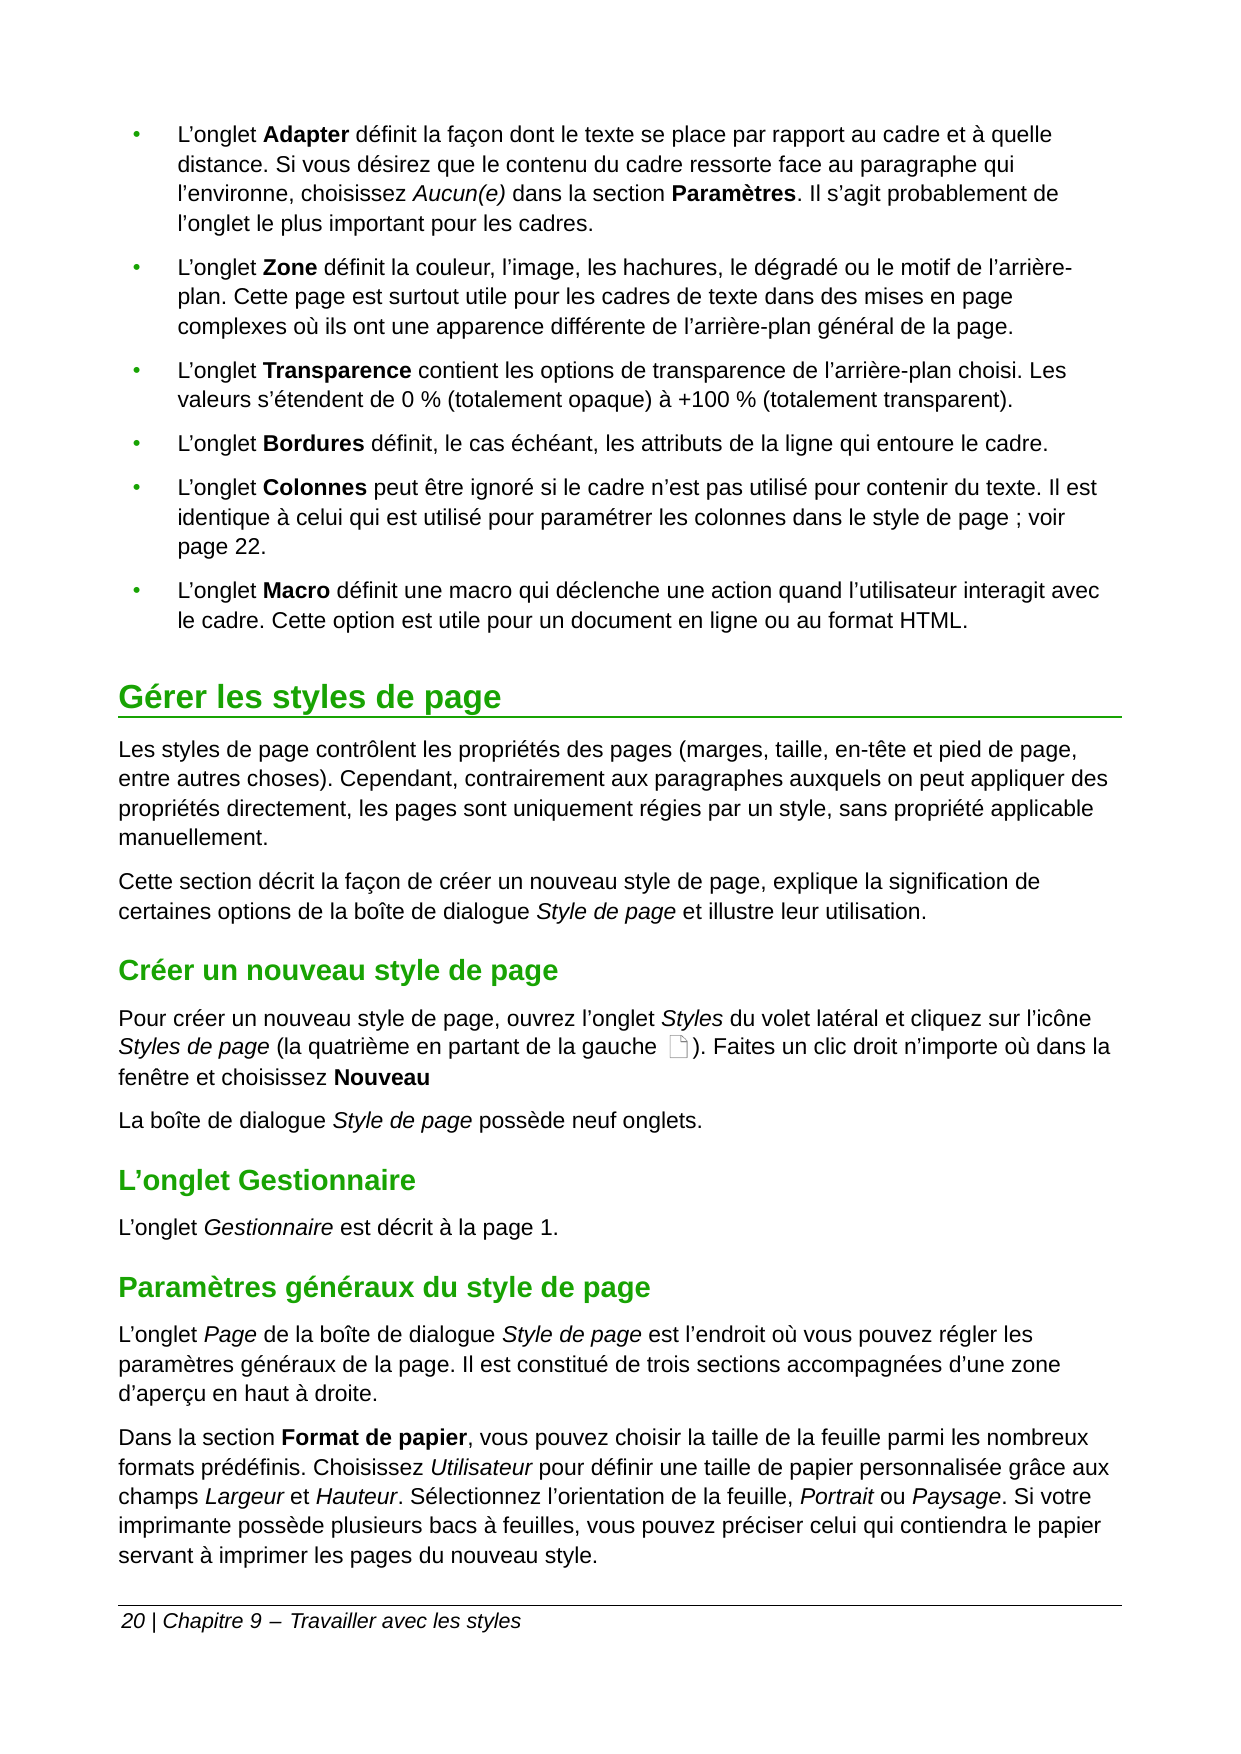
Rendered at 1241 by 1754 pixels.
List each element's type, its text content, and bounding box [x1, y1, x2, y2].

subtitle L’onglet Gestionnaire [118, 1163, 1122, 1197]
subtitle Gérer les styles de page [118, 677, 1122, 716]
text La boîte de dialogue Style de page possède neuf onglets. [118, 1104, 1122, 1134]
subtitle Paramètres généraux du style de page [118, 1270, 1122, 1303]
text L’onglet Page de la boîte de dialogue Style de page est l’endroit où vous pouvez régler les paramètres généraux de la page. Il est constitué de trois sections accompagnées d’une zone d’aperçu en haut à droite. [118, 1318, 1122, 1406]
list L’onglet Colonnes peut être ignoré si le cadre n’est pas utilisé pour contenir du texte. Il est identique à celui qui est utilisé pour paramétrer les colonnes dans le style de page ; voir page 22. [133, 471, 1122, 560]
list L’onglet Zone définit la couleur, l’image, les hachures, le dégradé ou le motif de l’arrière-plan. Cette page est surtout utile pour les cadres de texte dans des mises en page complexes où ils ont une apparence différente de l’arrière-plan général de la page. [133, 251, 1122, 339]
text Dans la section Format de papier, vous pouvez choisir la taille de la feuille parmi les nombreux formats prédéfinis. Choisissez Utilisateur pour définir une taille de papier personnalisée grâce aux champs Largeur et Hauteur. Sélectionnez l’orientation de la feuille, Portrait ou Paysage. Si votre imprimante possède plusieurs bacs à feuilles, vous pouvez préciser celui qui contiendra le papier servant à imprimer les pages du nouveau style. [118, 1421, 1122, 1568]
list L’onglet Bordures définit, le cas échéant, les attributs de la ligne qui entoure le cadre. [133, 427, 1122, 457]
text Cette section décrit la façon de créer un nouveau style de page, explique la signification de certaines options de la boîte de dialogue Style de page et illustre leur utilisation. [118, 865, 1122, 924]
picture [663, 1031, 693, 1061]
list L’onglet Adapter définit la façon dont le texte se place par rapport au cadre et à quelle distance. Si vous désirez que le contenu du cadre ressorte face au paragraphe qui l’environne, choisissez Aucun(e) dans la section Paramètres. Il s’agit probablement de l’onglet le plus important pour les cadres. [133, 118, 1122, 236]
text L’onglet Gestionnaire est décrit à la page 1. [118, 1211, 1122, 1241]
subtitle Créer un nouveau style de page [118, 953, 1122, 987]
text Pour créer un nouveau style de page, ouvrez l’onglet Styles du volet latéral et cliquez sur l’icône Styles de page (la quatrième en partant de la gauche ). Faites un clic droit n’importe où dans la fenêtre et choisissez Nouveau [118, 1001, 1122, 1090]
list L’onglet Transparence contient les options de transparence de l’arrière-plan choisi. Les valeurs s’étendent de 0 % (totalement opaque) à +100 % (totalement transparent). [133, 354, 1122, 413]
text Les styles de page contrôlent les propriétés des pages (marges, taille, en-tête et pied de page, entre autres choses). Cependant, contrairement aux paragraphes auxquels on peut appliquer des propriétés directement, les pages sont uniquement régies par un style, sans propriété applicable manuellement. [118, 733, 1122, 851]
list L’onglet Macro définit une macro qui déclenche une action quand l’utilisateur interagit avec le cadre. Cette option est utile pour un document en ligne ou au format HTML. [133, 574, 1122, 633]
